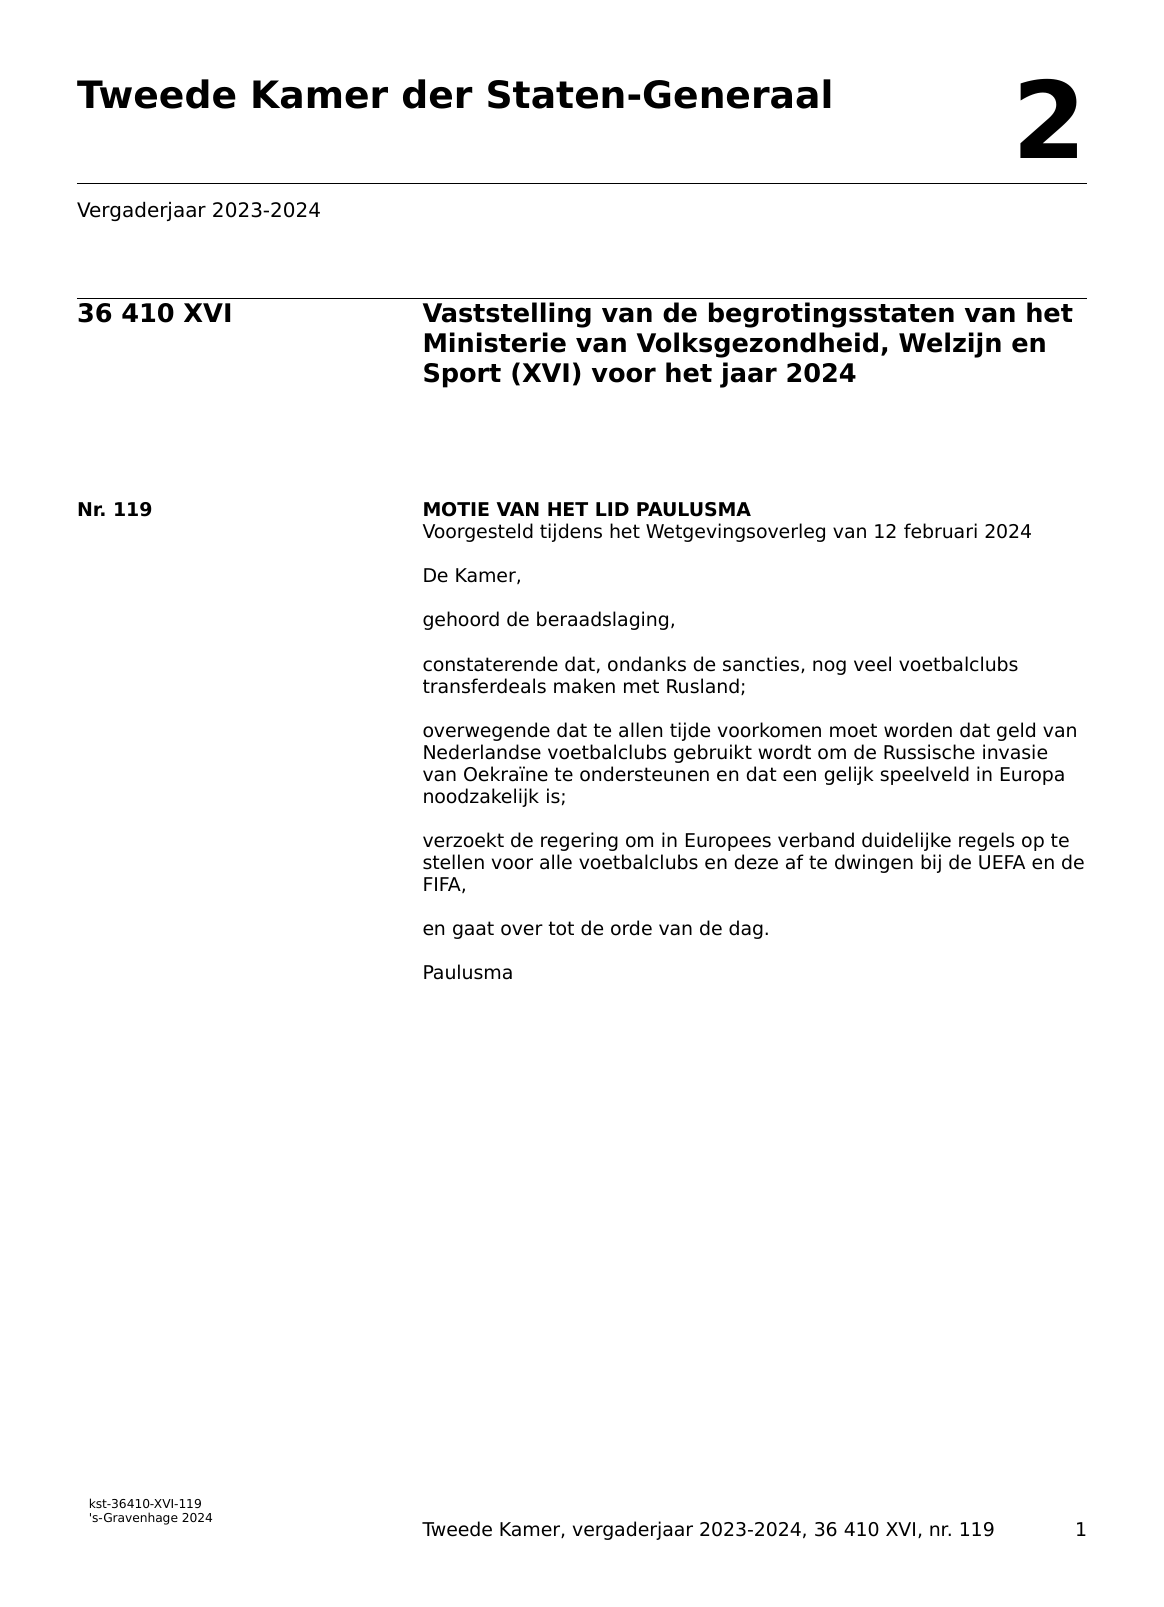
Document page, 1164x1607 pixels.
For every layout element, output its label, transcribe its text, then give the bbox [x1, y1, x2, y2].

text gehoord de beraadslaging, [422, 609, 1087, 631]
subtitle Nr. 119 MOTIE VAN HET LID PAULUSMA [77, 499, 1087, 521]
text Paulusma [422, 962, 1087, 984]
text 's-Gravenhage 2024 [88, 1511, 323, 1525]
table_cell Vergaderjaar 2023-2024 [77, 184, 1087, 298]
text verzoekt de regering om in Europees verband duidelijke regels op te stellen voor alle voetbalclubs en deze af te dwingen bij de UEFA en de FIFA, [422, 830, 1087, 896]
subtitle 36 410 XVI Vaststelling van de begrotingsstaten van het Ministerie van Volksgezondheid, Welzijn en Sport (XVI) voor het jaar 2024 [77, 299, 1087, 388]
text Voorgesteld tijdens het Wetgevingsoverleg van 12 februari 2024 [422, 521, 1087, 543]
text De Kamer, [422, 565, 1087, 587]
table_header 2 [886, 59, 1087, 183]
text en gaat over tot de orde van de dag. [422, 918, 1087, 940]
text constaterende dat, ondanks de sancties, nog veel voetbalclubs transferdeals maken met Rusland; [422, 653, 1087, 697]
text overwegende dat te allen tijde voorkomen moet worden dat geld van Nederlandse voetbalclubs gebruikt wordt om de Russische invasie van Oekraïne te ondersteunen en dat een gelijk speelveld in Europa noodzakelijk is; [422, 720, 1087, 808]
text kst-36410-XVI-119 [88, 1497, 323, 1511]
table_header Tweede Kamer der Staten-Generaal [77, 59, 886, 183]
